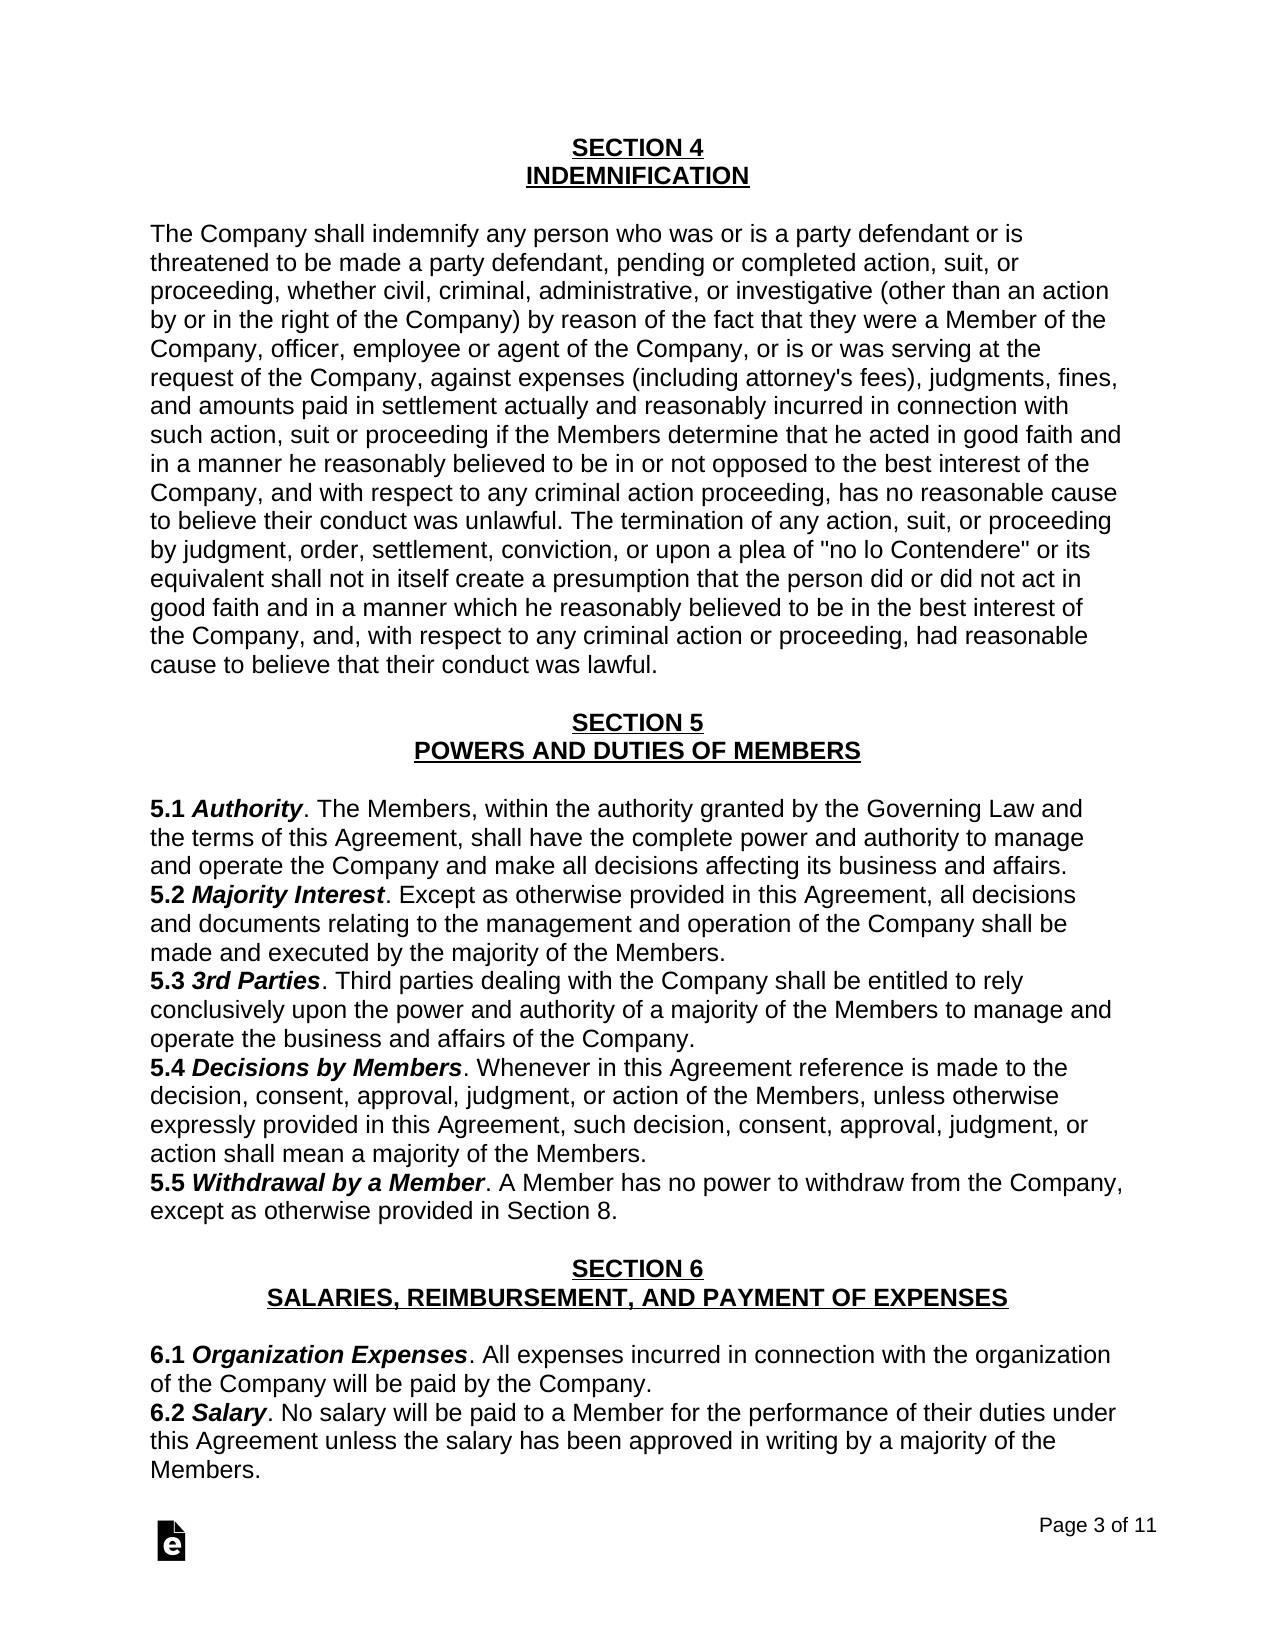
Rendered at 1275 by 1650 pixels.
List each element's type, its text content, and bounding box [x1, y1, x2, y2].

text 5.3 3rd Parties. Third parties dealing with the Company shall be entitled to rely conclusively upon the power and authority of a majority of the Members to manage and operate the business and affairs of the Company. [150, 966, 1125, 1052]
text SECTION 5 [150, 707, 1125, 736]
text INDEMNIFICATION [150, 161, 1125, 190]
text SECTION 4 [150, 132, 1125, 161]
text 5.2 Majority Interest. Except as otherwise provided in this Agreement, all decisions and documents relating to the management and operation of the Company shall be made and executed by the majority of the Members. [150, 880, 1125, 966]
text 5.1 Authority. The Members, within the authority granted by the Governing Law and the terms of this Agreement, shall have the complete power and authority to manage and operate the Company and make all decisions affecting its business and affairs. [150, 794, 1125, 880]
text SALARIES, REIMBURSEMENT, AND PAYMENT OF EXPENSES [150, 1282, 1125, 1311]
text 6.2 Salary. No salary will be paid to a Member for the performance of their duties under this Agreement unless the salary has been approved in writing by a majority of the Members. [150, 1397, 1125, 1484]
text 6.1 Organization Expenses. All expenses incurred in connection with the organization of the Company will be paid by the Company. [150, 1340, 1125, 1397]
text POWERS AND DUTIES OF MEMBERS [150, 736, 1125, 765]
text 5.5 Withdrawal by a Member. A Member has no power to withdraw from the Company, except as otherwise provided in Section 8. [150, 1167, 1125, 1225]
text The Company shall indemnify any person who was or is a party defendant or is threatened to be made a party defendant, pending or completed action, suit, or proceeding, whether civil, criminal, administrative, or investigative (other than an action by or in the right of the Company) by reason of the fact that they were a Member of the Company, officer, employee or agent of the Company, or is or was serving at the request of the Company, against expenses (including attorney's fees), judgments, fines, and amounts paid in settlement actually and reasonably incurred in connection with such action, suit or proceeding if the Members determine that he acted in good faith and in a manner he reasonably believed to be in or not opposed to the best interest of the Company, and with respect to any criminal action proceeding, has no reasonable cause to believe their conduct was unlawful. The termination of any action, suit, or proceeding by judgment, order, settlement, conviction, or upon a plea of "no lo Contendere" or its equivalent shall not in itself create a presumption that the person did or did not act in good faith and in a manner which he reasonably believed to be in the best interest of the Company, and, with respect to any criminal action or proceeding, had reasonable cause to believe that their conduct was lawful. [150, 219, 1125, 679]
text SECTION 6 [150, 1254, 1125, 1282]
text 5.4 Decisions by Members. Whenever in this Agreement reference is made to the decision, consent, approval, judgment, or action of the Members, unless otherwise expressly provided in this Agreement, such decision, consent, approval, judgment, or action shall mean a majority of the Members. [150, 1052, 1125, 1167]
